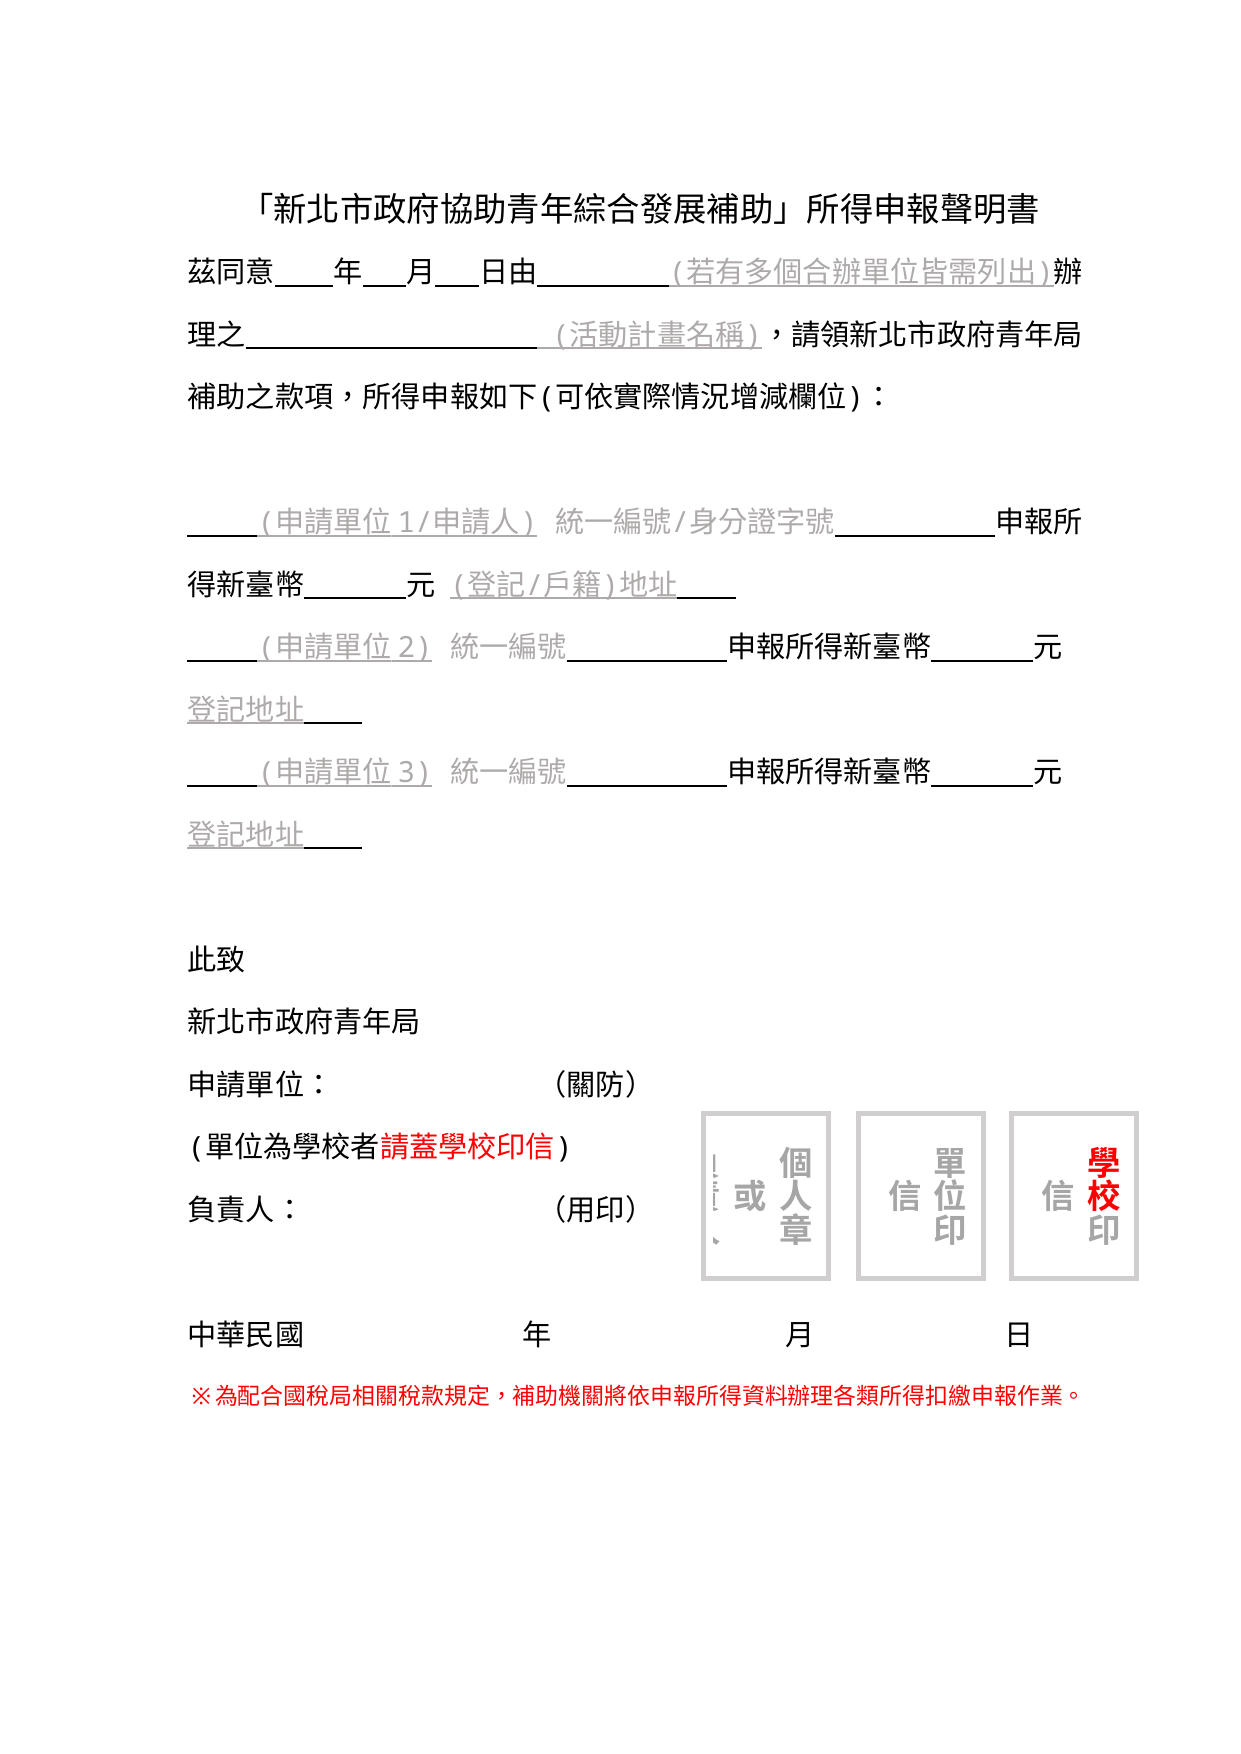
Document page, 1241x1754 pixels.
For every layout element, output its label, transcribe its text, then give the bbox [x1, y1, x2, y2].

text 新北市政府青年局 [187, 978, 1093, 1041]
text 負責人： （用印） [986, 1166, 1009, 1228]
text 申請單位： （關防） [187, 1041, 1093, 1103]
text 負責人： （用印） [831, 1166, 856, 1228]
text 申請單位： （關防） [861, 1116, 981, 1276]
text (單位為學校者請蓋學校印信) [187, 1103, 1093, 1166]
text 中華民國 年 月 日 [187, 1291, 1093, 1353]
text 「新北市政府協助青年綜合發展補助」所得申報聲明書 [187, 166, 1093, 228]
text 負責人： （用印） [187, 1166, 701, 1228]
text 負責人章 [713, 1131, 727, 1261]
text ※為配合國稅局相關稅款規定，補助機關將依申報所得資料辦理各類所得扣繳申報作業。 [187, 1353, 1093, 1416]
text 茲同意 年 月 日由 (若有多個合辦單位皆需列出)辦理之 (活動計畫名稱)，請領新北市政府青年局補助之款項，所得申報如下(可依實際情況增減欄位)： [187, 228, 1093, 416]
text 此致 [187, 916, 1093, 978]
text (申請單位1/申請人) 統一編號/身分證字號 申報所得新臺幣 元 (登記/戶籍)地址 [187, 478, 1093, 603]
text 個人章或 [727, 1131, 819, 1261]
text (申請單位2) 統一編號 申報所得新臺幣 元 登記地址 [187, 603, 1093, 728]
text (申請單位3) 統一編號 申報所得新臺幣 元 登記地址 [187, 728, 1093, 853]
text 申請單位： （關防） [706, 1116, 826, 1276]
text 學校印信 [1035, 1131, 1127, 1261]
text 申請單位： （關防） [1014, 1116, 1134, 1276]
text 單位印信 [882, 1131, 973, 1261]
